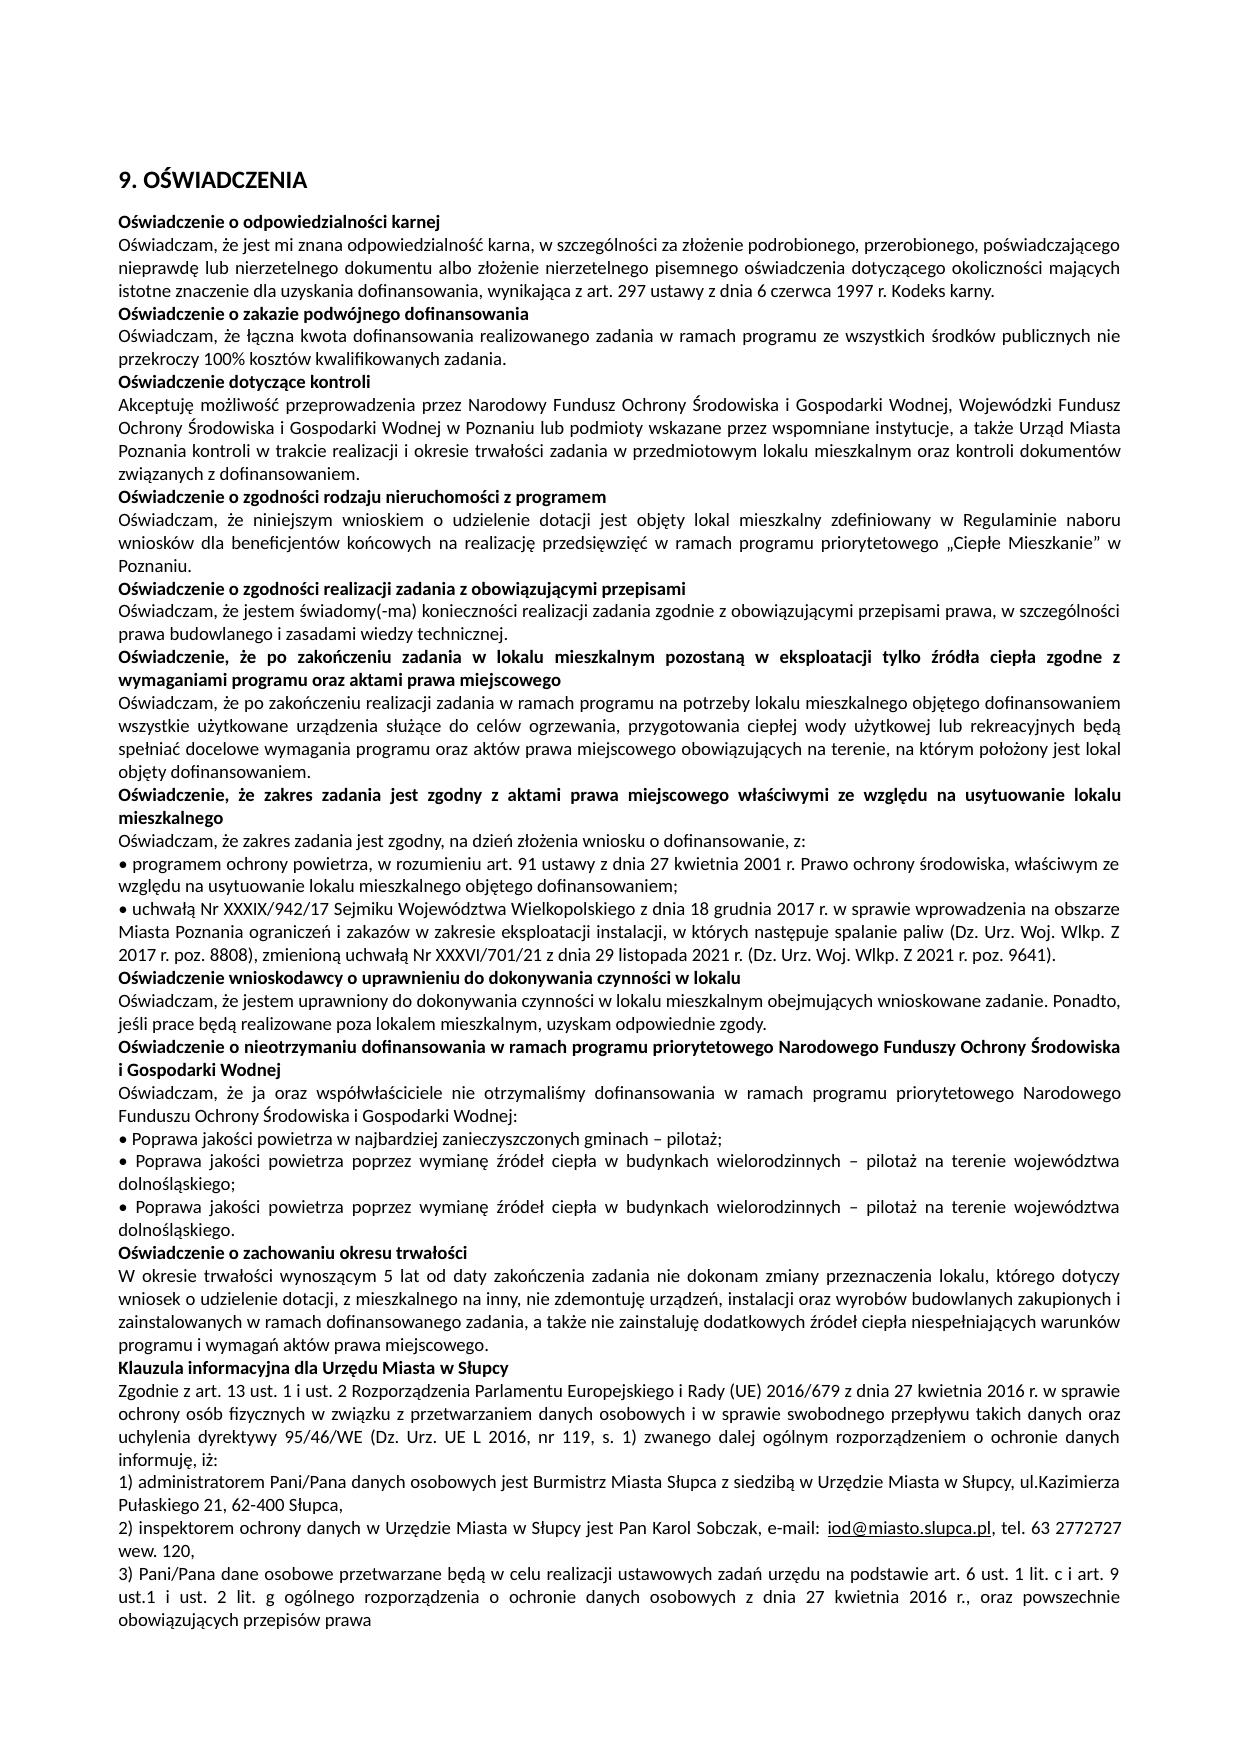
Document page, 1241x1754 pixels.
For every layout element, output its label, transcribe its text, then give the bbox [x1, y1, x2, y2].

text Zgodnie z art. 13 ust. 1 i ust. 2 Rozporządzenia Parlamentu Europejskiego i Rady (UE) 2016/679 z dnia 27 kwietnia 2016 r. w sprawie ochrony osób fizycznych w związku z przetwarzaniem danych osobowych i w sprawie swobodnego przepływu takich danych oraz uchylenia dyrektywy 95/46/WE (Dz. Urz. UE L 2016, nr 119, s. 1) zwanego dalej ogólnym rozporządzeniem o ochronie danych informuję, iż: [118, 1379, 1122, 1471]
text Oświadczenie o zgodności realizacji zadania z obowiązującymi przepisami [118, 577, 1122, 599]
text Oświadczam, że zakres zadania jest zgodny, na dzień złożenia wniosku o dofinansowanie, z: [118, 829, 1122, 852]
text Akceptuję możliwość przeprowadzenia przez Narodowy Fundusz Ochrony Środowiska i Gospodarki Wodnej, Wojewódzki Fundusz Ochrony Środowiska i Gospodarki Wodnej w Poznaniu lub podmioty wskazane przez wspomniane instytucje, a także Urząd Miasta Poznania kontroli w trakcie realizacji i okresie trwałości zadania w przedmiotowym lokalu mieszkalnym oraz kontroli dokumentów związanych z dofinansowaniem. [118, 393, 1122, 485]
text • programem ochrony powietrza, w rozumieniu art. 91 ustawy z dnia 27 kwietnia 2001 r. Prawo ochrony środowiska, właściwym ze względu na usytuowanie lokalu mieszkalnego objętego dofinansowaniem; [118, 852, 1122, 897]
text Oświadczam, że jest mi znana odpowiedzialność karna, w szczególności za złożenie podrobionego, przerobionego, poświadczającego nieprawdę lub nierzetelnego dokumentu albo złożenie nierzetelnego pisemnego oświadczenia dotyczącego okoliczności mających istotne znaczenie dla uzyskania dofinansowania, wynikająca z art. 297 ustawy z dnia 6 czerwca 1997 r. Kodeks karny. [118, 233, 1122, 302]
text Oświadczenie o nieotrzymaniu dofinansowania w ramach programu priorytetowego Narodowego Funduszy Ochrony Środowiska i Gospodarki Wodnej [118, 1035, 1122, 1081]
text Oświadczam, że jestem uprawniony do dokonywania czynności w lokalu mieszkalnym obejmujących wnioskowane zadanie. Ponadto, jeśli prace będą realizowane poza lokalem mieszkalnym, uzyskam odpowiednie zgody. [118, 989, 1122, 1035]
text 1) administratorem Pani/Pana danych osobowych jest Burmistrz Miasta Słupca z siedzibą w Urzędzie Miasta w Słupcy, ul.Kazimierza Pułaskiego 21, 62-400 Słupca, [118, 1471, 1122, 1516]
text Oświadczam, że ja oraz współwłaściciele nie otrzymaliśmy dofinansowania w ramach programu priorytetowego Narodowego Funduszu Ochrony Środowiska i Gospodarki Wodnej: [118, 1081, 1122, 1127]
text 9. OŚWIADCZENIA [118, 164, 1122, 194]
text Oświadczenie o odpowiedzialności karnej [118, 210, 1122, 233]
text • Poprawa jakości powietrza poprzez wymianę źródeł ciepła w budynkach wielorodzinnych – pilotaż na terenie województwa dolnośląskiego; [118, 1149, 1122, 1195]
text Oświadczenie, że zakres zadania jest zgodny z aktami prawa miejscowego właściwymi ze względu na usytuowanie lokalu mieszkalnego [118, 783, 1122, 829]
text Oświadczenie, że po zakończeniu zadania w lokalu mieszkalnym pozostaną w eksploatacji tylko źródła ciepła zgodne z wymaganiami programu oraz aktami prawa miejscowego [118, 645, 1122, 691]
text 2) inspektorem ochrony danych w Urzędzie Miasta w Słupcy jest Pan Karol Sobczak, e-mail: iod@miasto.slupca.pl, tel. 63 2772727 wew. 120, [118, 1516, 1122, 1562]
text Oświadczenie wnioskodawcy o uprawnieniu do dokonywania czynności w lokalu [118, 966, 1122, 989]
text W okresie trwałości wynoszącym 5 lat od daty zakończenia zadania nie dokonam zmiany przeznaczenia lokalu, którego dotyczy wniosek o udzielenie dotacji, z mieszkalnego na inny, nie zdemontuję urządzeń, instalacji oraz wyrobów budowlanych zakupionych i zainstalowanych w ramach dofinansowanego zadania, a także nie zainstaluję dodatkowych źródeł ciepła niespełniających warunków programu i wymagań aktów prawa miejscowego. [118, 1264, 1122, 1356]
text Oświadczam, że jestem świadomy(-ma) konieczności realizacji zadania zgodnie z obowiązującymi przepisami prawa, w szczególności prawa budowlanego i zasadami wiedzy technicznej. [118, 599, 1122, 645]
text Oświadczam, że po zakończeniu realizacji zadania w ramach programu na potrzeby lokalu mieszkalnego objętego dofinansowaniem wszystkie użytkowane urządzenia służące do celów ogrzewania, przygotowania ciepłej wody użytkowej lub rekreacyjnych będą spełniać docelowe wymagania programu oraz aktów prawa miejscowego obowiązujących na terenie, na którym położony jest lokal objęty dofinansowaniem. [118, 691, 1122, 783]
text • uchwałą Nr XXXIX/942/17 Sejmiku Województwa Wielkopolskiego z dnia 18 grudnia 2017 r. w sprawie wprowadzenia na obszarze Miasta Poznania ograniczeń i zakazów w zakresie eksploatacji instalacji, w których następuje spalanie paliw (Dz. Urz. Woj. Wlkp. Z 2017 r. poz. 8808), zmienioną uchwałą Nr XXXVI/701/21 z dnia 29 listopada 2021 r. (Dz. Urz. Woj. Wlkp. Z 2021 r. poz. 9641). [118, 897, 1122, 966]
text Oświadczam, że łączna kwota dofinansowania realizowanego zadania w ramach programu ze wszystkich środków publicznych nie przekroczy 100% kosztów kwalifikowanych zadania. [118, 324, 1122, 370]
text 3) Pani/Pana dane osobowe przetwarzane będą w celu realizacji ustawowych zadań urzędu na podstawie art. 6 ust. 1 lit. c i art. 9 ust.1 i ust. 2 lit. g ogólnego rozporządzenia o ochronie danych osobowych z dnia 27 kwietnia 2016 r., oraz powszechnie obowiązujących przepisów prawa [118, 1562, 1122, 1631]
text Oświadczenie o zakazie podwójnego dofinansowania [118, 302, 1122, 324]
text • Poprawa jakości powietrza poprzez wymianę źródeł ciepła w budynkach wielorodzinnych – pilotaż na terenie województwa dolnośląskiego. [118, 1195, 1122, 1241]
text Klauzula informacyjna dla Urzędu Miasta w Słupcy [118, 1356, 1122, 1379]
text Oświadczenie o zgodności rodzaju nieruchomości z programem [118, 485, 1122, 508]
text Oświadczenie o zachowaniu okresu trwałości [118, 1241, 1122, 1264]
text • Poprawa jakości powietrza w najbardziej zanieczyszczonych gminach – pilotaż; [118, 1127, 1122, 1149]
text Oświadczam, że niniejszym wnioskiem o udzielenie dotacji jest objęty lokal mieszkalny zdefiniowany w Regulaminie naboru wniosków dla beneficjentów końcowych na realizację przedsięwzięć w ramach programu priorytetowego „Ciepłe Mieszkanie” w Poznaniu. [118, 508, 1122, 577]
text Oświadczenie dotyczące kontroli [118, 370, 1122, 393]
